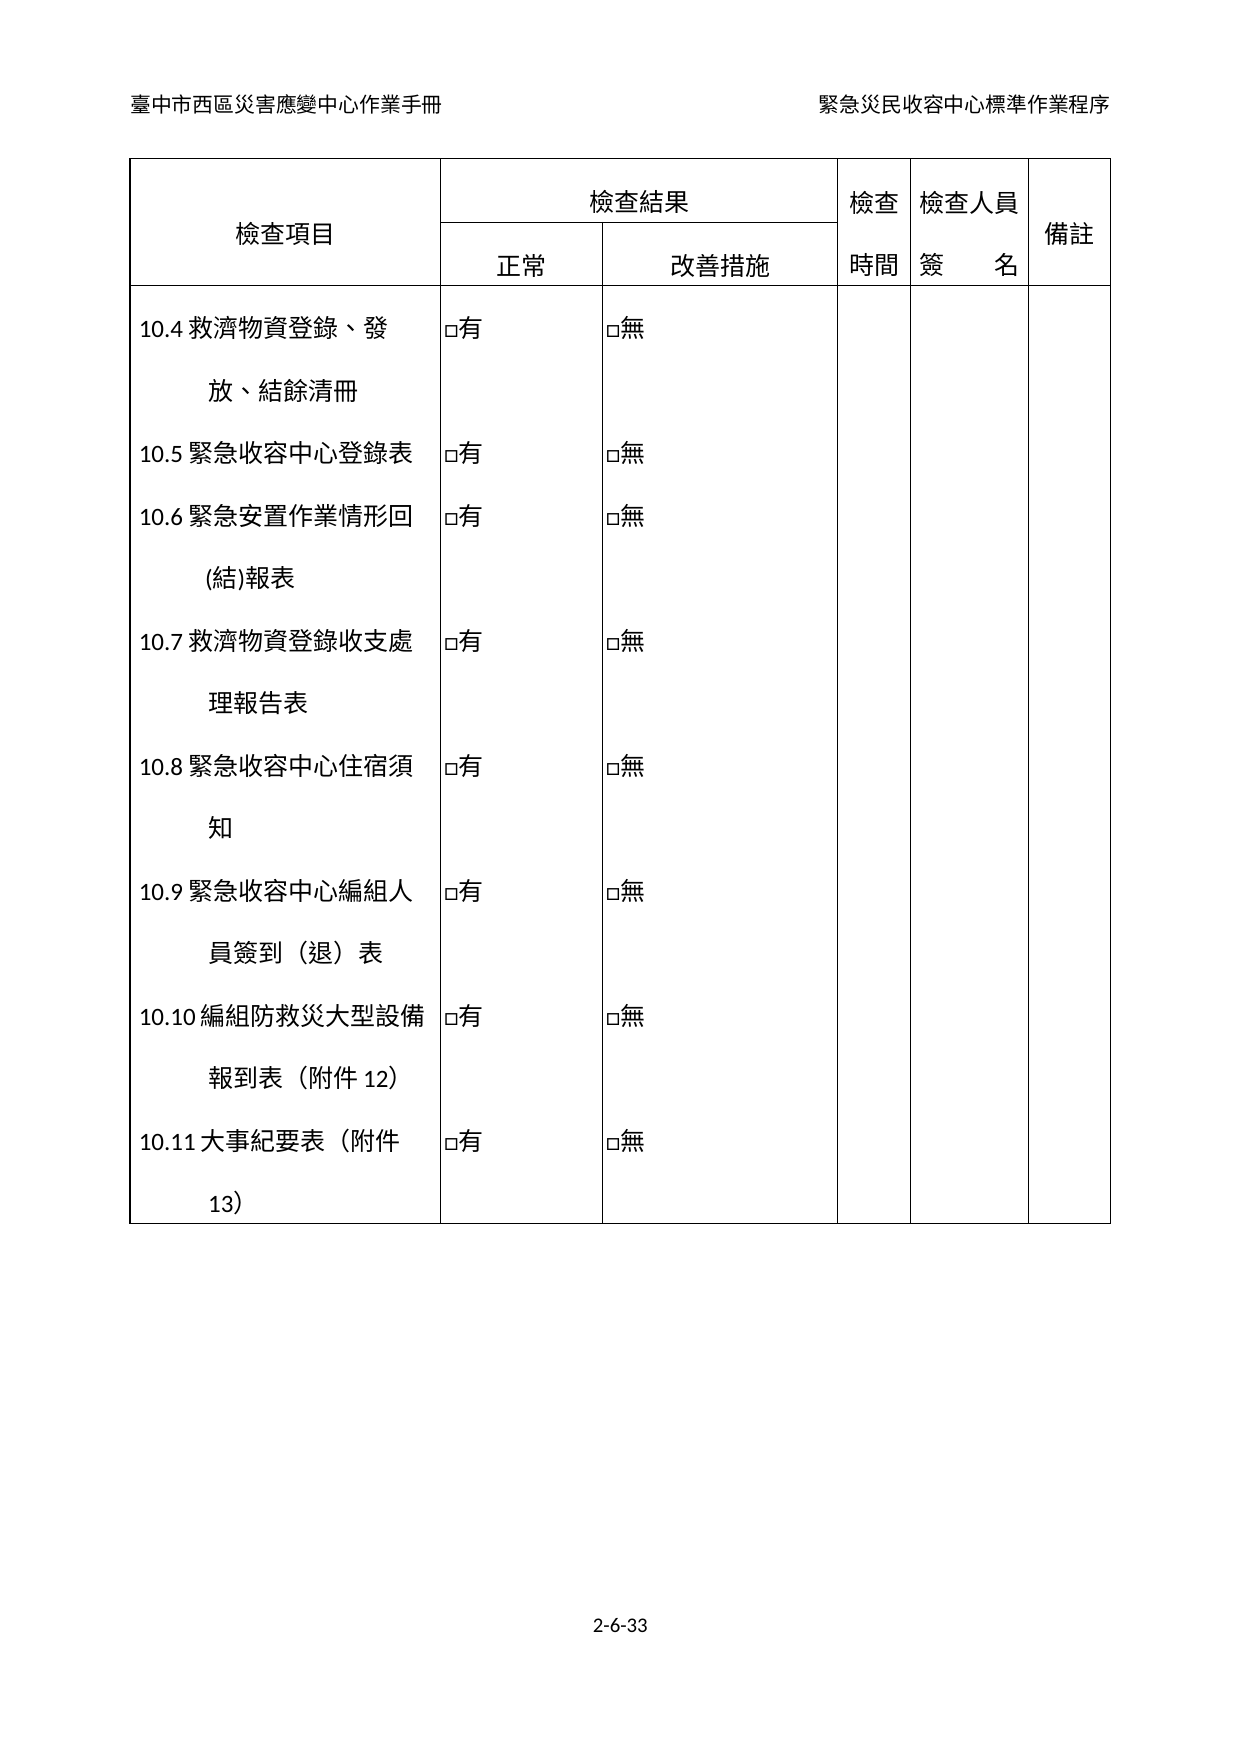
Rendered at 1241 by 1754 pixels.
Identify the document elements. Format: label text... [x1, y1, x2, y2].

table_cell 10.4救濟物資登錄、發放、結餘清冊 [131, 286, 440, 410]
table_cell □有 [441, 973, 602, 1098]
table_cell [911, 973, 1028, 1098]
table_cell [1029, 473, 1110, 598]
table_cell □無 [603, 473, 837, 598]
table_cell □無 [603, 1098, 837, 1223]
table_cell 10.5緊急收容中心登錄表 [131, 410, 440, 473]
table_cell [838, 973, 910, 1098]
table_cell □無 [603, 848, 837, 973]
table_cell □無 [603, 410, 837, 473]
table_cell [911, 848, 1028, 973]
table_cell [911, 473, 1028, 598]
table_header 檢查結果 [441, 159, 837, 222]
table_cell [838, 1098, 910, 1223]
table_cell □有 [441, 1098, 602, 1223]
table_header 檢查人員簽 名 [911, 159, 1028, 285]
table_cell 10.8緊急收容中心住宿須知 [131, 723, 440, 848]
table_cell [1029, 598, 1110, 723]
table_cell □有 [441, 848, 602, 973]
table_cell 10.6緊急安置作業情形回(結)報表 [131, 473, 440, 598]
table_header 備註 [1029, 159, 1110, 285]
table_cell □有 [441, 473, 602, 598]
table_cell [911, 410, 1028, 473]
table_cell □無 [603, 723, 837, 848]
table_cell [1029, 1098, 1110, 1223]
table_cell [1029, 973, 1110, 1098]
table_cell 正常 [441, 223, 602, 285]
table_cell □有 [441, 598, 602, 723]
table_cell 10.9緊急收容中心編組人員簽到（退）表 [131, 848, 440, 973]
table_cell [838, 473, 910, 598]
table_cell □無 [603, 286, 837, 410]
table_cell □有 [441, 410, 602, 473]
table_cell □有 [441, 286, 602, 410]
table_cell [911, 1098, 1028, 1223]
table_cell [838, 848, 910, 973]
table_cell [1029, 410, 1110, 473]
table_cell □無 [603, 598, 837, 723]
table_cell 10.10編組防救災大型設備報到表（附件12） [131, 973, 440, 1098]
table_cell [1029, 723, 1110, 848]
table_cell [838, 598, 910, 723]
table_cell 10.11大事紀要表（附件13） [131, 1098, 440, 1223]
table_cell [1029, 848, 1110, 973]
table_header 檢查項目 [131, 159, 440, 285]
table_cell 改善措施 [603, 223, 837, 285]
table_header 檢查時間 [838, 159, 910, 285]
table_cell □有 [441, 723, 602, 848]
table_cell 10.7救濟物資登錄收支處理報告表 [131, 598, 440, 723]
table_cell [838, 723, 910, 848]
table_cell [911, 598, 1028, 723]
table_cell [1029, 286, 1110, 410]
table_cell [911, 723, 1028, 848]
table_cell [838, 286, 910, 410]
table_cell □無 [603, 973, 837, 1098]
table_cell [911, 286, 1028, 410]
table_cell [838, 410, 910, 473]
